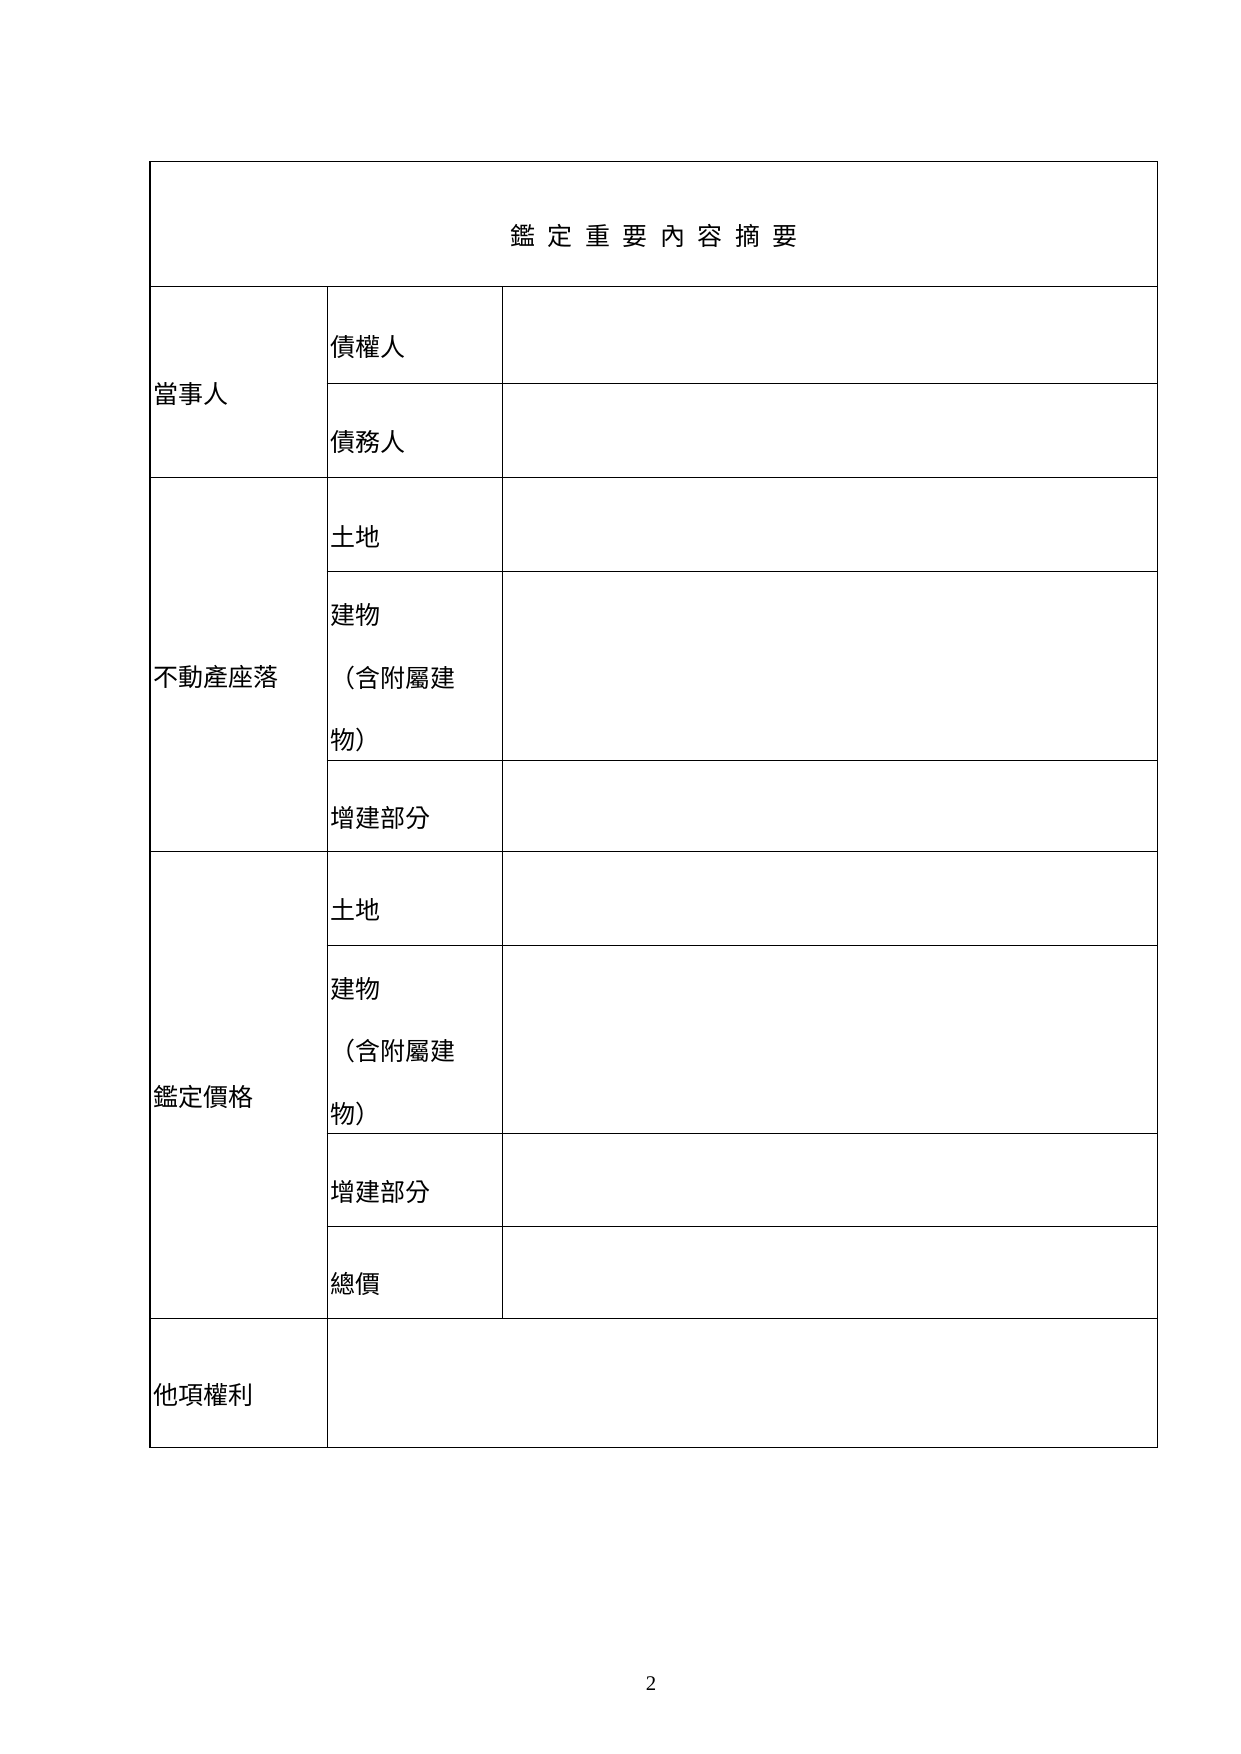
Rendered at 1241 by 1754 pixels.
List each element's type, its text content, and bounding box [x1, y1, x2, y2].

table_cell 債權人 [328, 287, 502, 383]
table_cell [503, 478, 1157, 571]
table_cell 土地 [328, 478, 502, 571]
table_cell 總價 [328, 1227, 502, 1318]
table_cell [503, 761, 1157, 851]
table_cell 當事人 [151, 287, 327, 477]
table_header 鑑 定 重 要 內 容 摘 要 [151, 162, 1157, 286]
table_cell [503, 384, 1157, 477]
table_cell 增建部分 [328, 1134, 502, 1226]
table_cell 增建部分 [328, 761, 502, 851]
table_cell 土地 [328, 852, 502, 945]
table_cell 他項權利 [151, 1319, 327, 1447]
table_cell 不動產座落 [151, 478, 327, 851]
table_cell [503, 946, 1157, 1133]
table_cell 債務人 [328, 384, 502, 477]
table_cell [503, 572, 1157, 759]
table_cell 建物 （含附屬建物） [328, 946, 502, 1133]
table_cell [503, 287, 1157, 383]
table_cell [503, 1134, 1157, 1226]
table_cell [328, 1319, 1157, 1447]
table_cell [503, 852, 1157, 945]
table_cell [503, 1227, 1157, 1318]
table_cell 鑑定價格 [151, 852, 327, 1318]
table_cell 建物 （含附屬建物） [328, 572, 502, 759]
